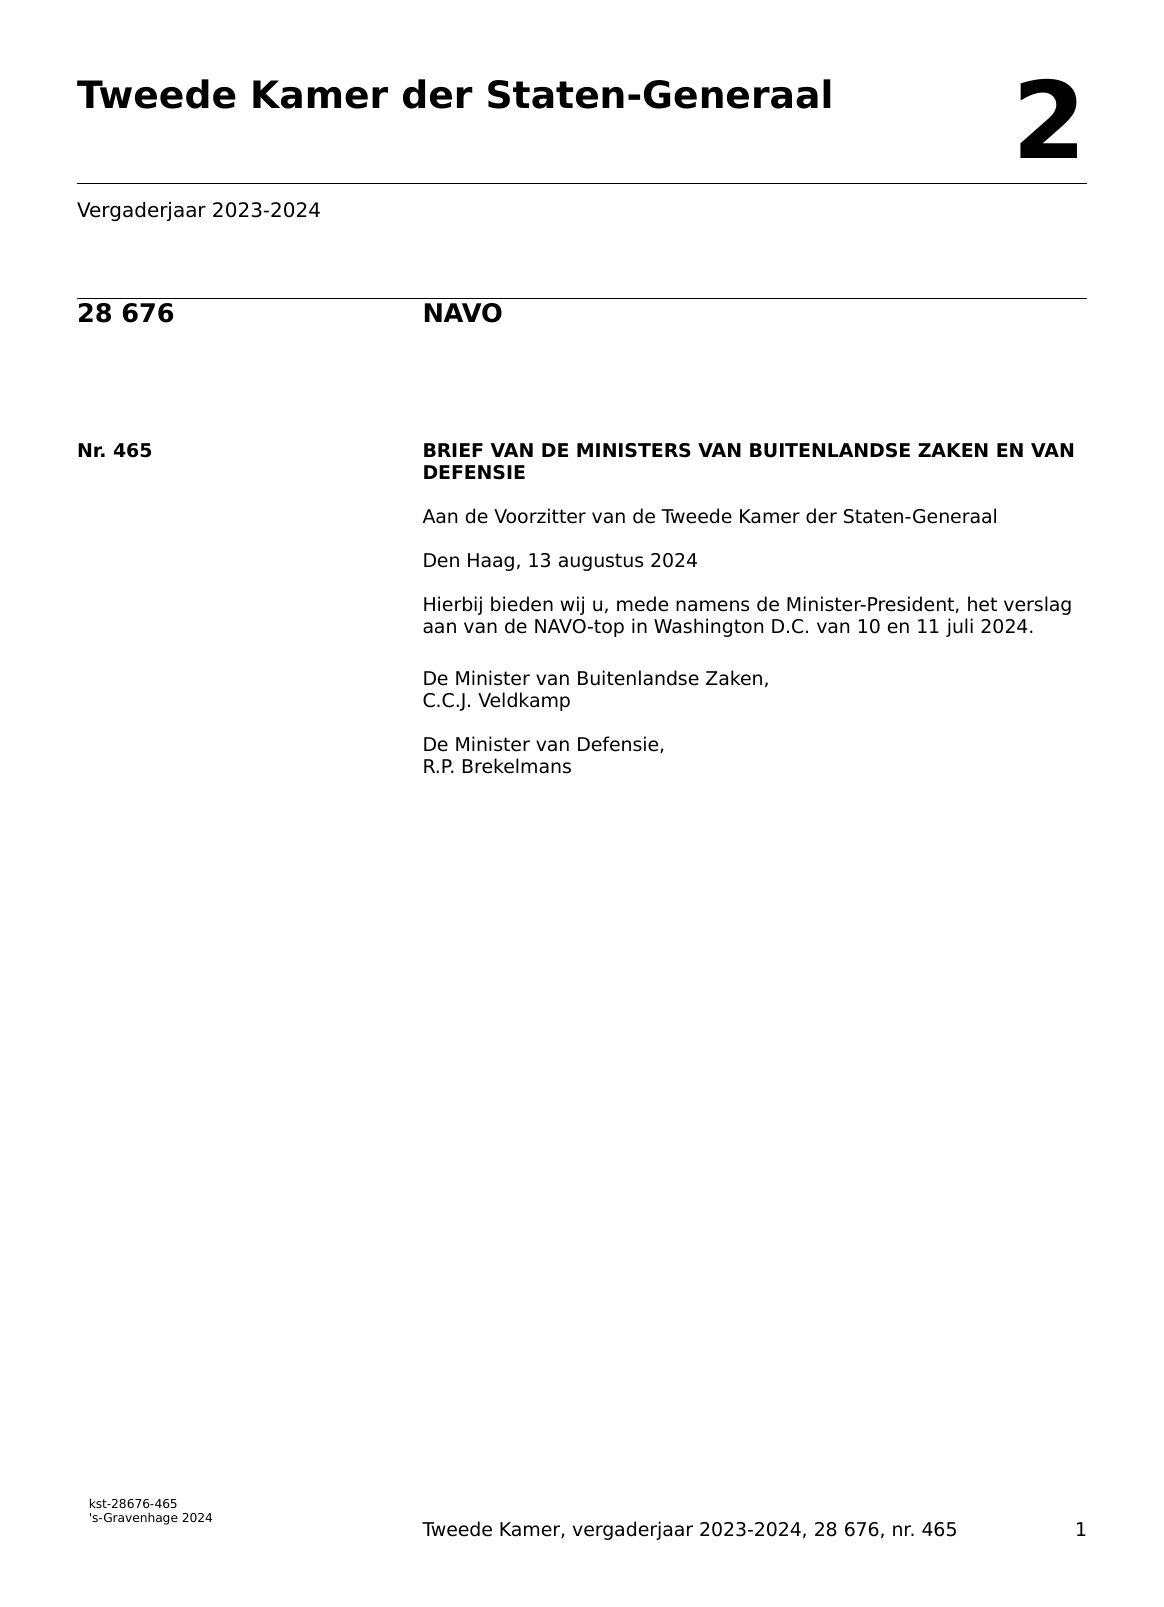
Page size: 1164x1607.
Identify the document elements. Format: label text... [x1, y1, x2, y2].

table_header 2 [886, 59, 1087, 183]
subtitle Nr. 465 BRIEF VAN DE MINISTERS VAN BUITENLANDSE ZAKEN EN VAN DEFENSIE [77, 440, 1087, 484]
text kst-28676-465 [88, 1497, 323, 1511]
text De Minister van Defensie, R.P. Brekelmans [422, 734, 1087, 778]
text Aan de Voorzitter van de Tweede Kamer der Staten-Generaal [422, 506, 1087, 528]
table_header Tweede Kamer der Staten-Generaal [77, 59, 886, 183]
text De Minister van Buitenlandse Zaken, C.C.J. Veldkamp [422, 668, 1087, 712]
table_cell Vergaderjaar 2023-2024 [77, 184, 1087, 298]
text Hierbij bieden wij u, mede namens de Minister-President, het verslag aan van de NAVO-top in Washington D.C. van 10 en 11 juli 2024. [422, 594, 1087, 638]
text Den Haag, 13 augustus 2024 [422, 550, 1087, 572]
subtitle 28 676 NAVO [77, 299, 1087, 329]
text 's-Gravenhage 2024 [88, 1511, 323, 1525]
